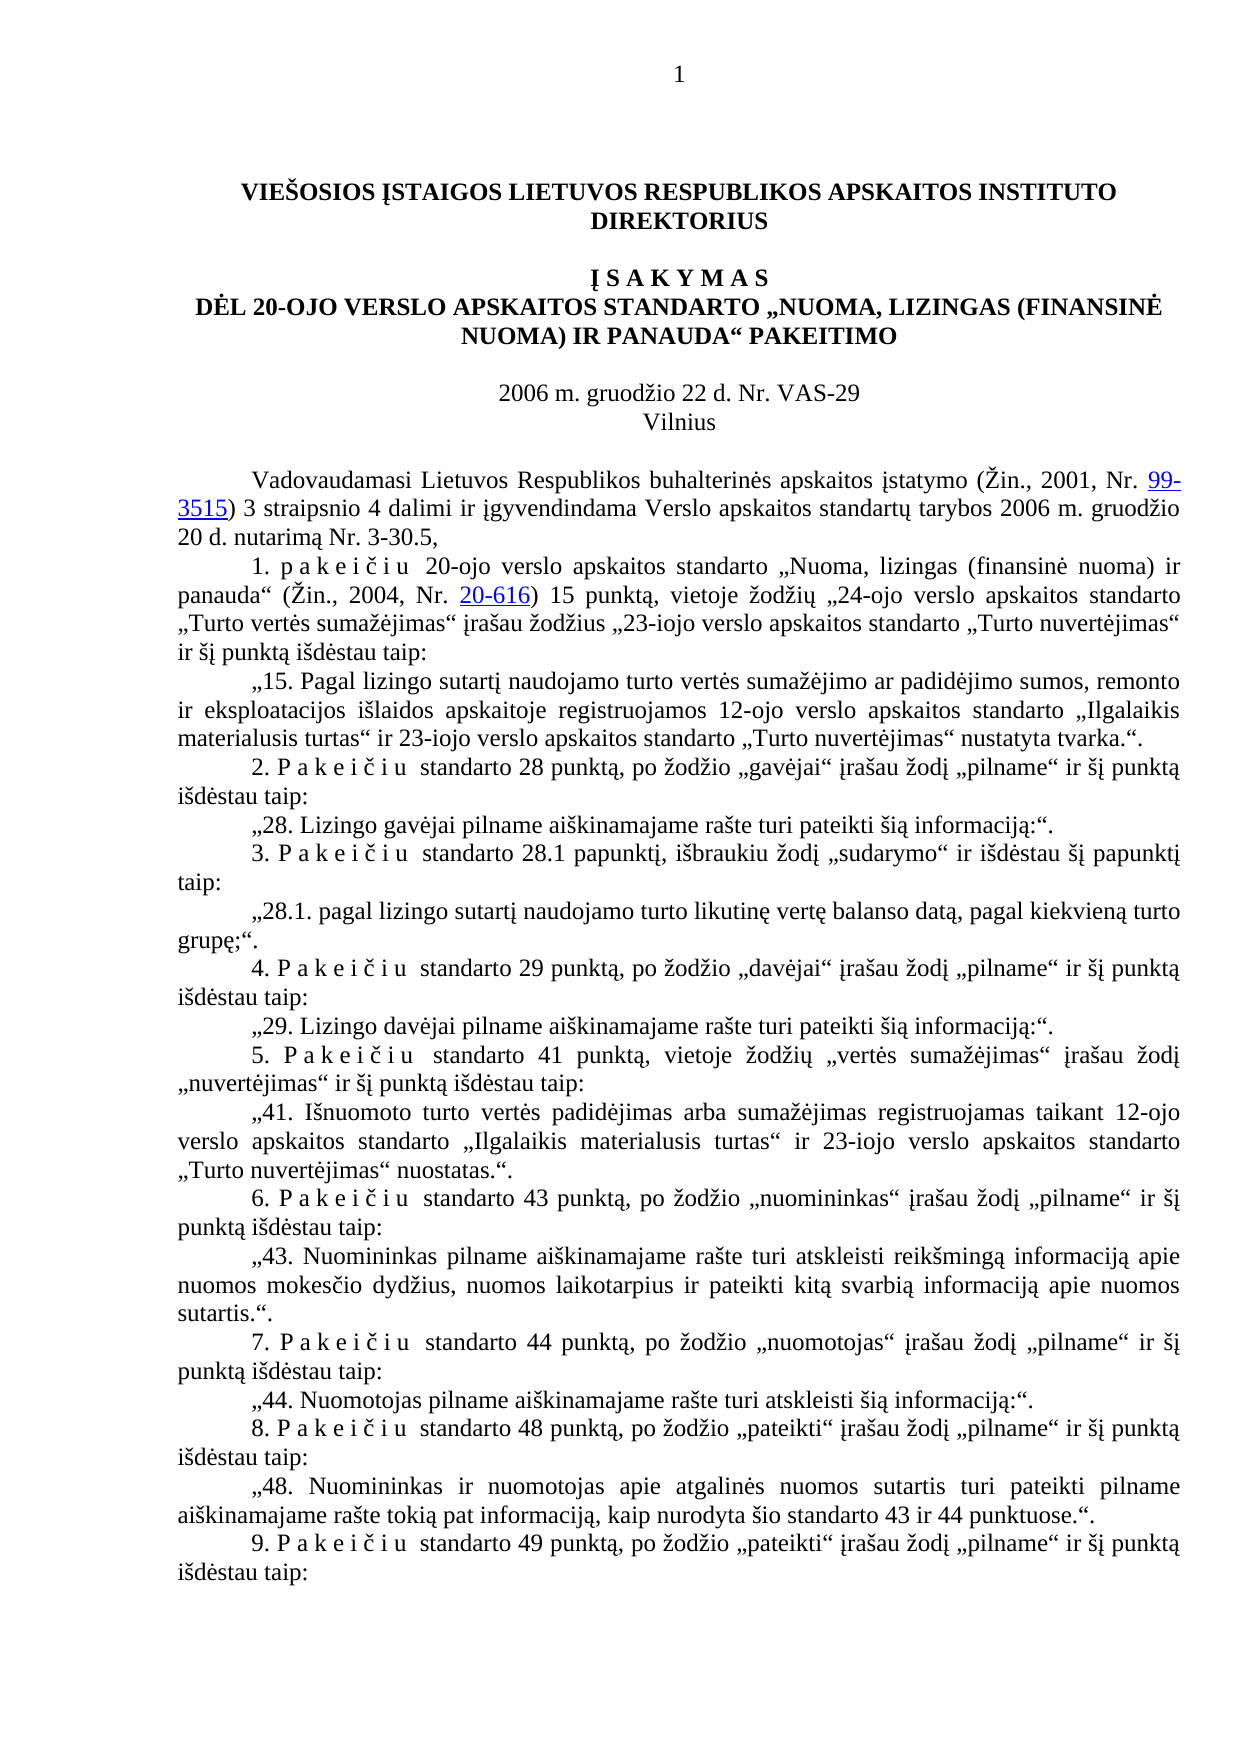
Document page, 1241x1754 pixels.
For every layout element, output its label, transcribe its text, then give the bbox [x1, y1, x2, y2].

text 3. Pakeičiu standarto 28.1 papunktį, išbraukiu žodį „sudarymo“ ir išdėstau šį papunktį taip: [177, 838, 1181, 896]
text 8. Pakeičiu standarto 48 punktą, po žodžio „pateikti“ įrašau žodį „pilname“ ir šį punktą išdėstau taip: [177, 1413, 1181, 1471]
text „28. Lizingo gavėjai pilname aiškinamajame rašte turi pateikti šią informaciją:“. [177, 810, 1181, 838]
text „48. Nuomininkas ir nuomotojas apie atgalinės nuomos sutartis turi pateikti pilname aiškinamajame rašte tokią pat informaciją, kaip nurodyta šio standarto 43 ir 44 punktuose.“. [177, 1471, 1181, 1528]
text 1. pakeičiu 20-ojo verslo apskaitos standarto „Nuoma, lizingas (finansinė nuoma) ir panauda“ (Žin., 2004, Nr. 20-616) 15 punktą, vietoje žodžių „24-ojo verslo apskaitos standarto „Turto vertės sumažėjimas“ įrašau žodžius „23-iojo verslo apskaitos standarto „Turto nuvertėjimas“ ir šį punktą išdėstau taip: [177, 551, 1181, 666]
text „44. Nuomotojas pilname aiškinamajame rašte turi atskleisti šią informaciją:“. [177, 1385, 1181, 1413]
text 2. Pakeičiu standarto 28 punktą, po žodžio „gavėjai“ įrašau žodį „pilname“ ir šį punktą išdėstau taip: [177, 752, 1181, 810]
text 9. Pakeičiu standarto 49 punktą, po žodžio „pateikti“ įrašau žodį „pilname“ ir šį punktą išdėstau taip: [177, 1528, 1181, 1586]
text „41. Išnuomoto turto vertės padidėjimas arba sumažėjimas registruojamas taikant 12-ojo verslo apskaitos standarto „Ilgalaikis materialusis turtas“ ir 23-iojo verslo apskaitos standarto „Turto nuvertėjimas“ nuostatas.“. [177, 1097, 1181, 1183]
text 4. Pakeičiu standarto 29 punktą, po žodžio „davėjai“ įrašau žodį „pilname“ ir šį punktą išdėstau taip: [177, 953, 1181, 1011]
text 5. Pakeičiu standarto 41 punktą, vietoje žodžių „vertės sumažėjimas“ įrašau žodį „nuvertėjimas“ ir šį punktą išdėstau taip: [177, 1040, 1181, 1097]
text „43. Nuomininkas pilname aiškinamajame rašte turi atskleisti reikšmingą informaciją apie nuomos mokesčio dydžius, nuomos laikotarpius ir pateikti kitą svarbią informaciją apie nuomos sutartis.“. [177, 1241, 1181, 1327]
text „15. Pagal lizingo sutartį naudojamo turto vertės sumažėjimo ar padidėjimo sumos, remonto ir eksploatacijos išlaidos apskaitoje registruojamos 12-ojo verslo apskaitos standarto „Ilgalaikis materialusis turtas“ ir 23-iojo verslo apskaitos standarto „Turto nuvertėjimas“ nustatyta tvarka.“. [177, 666, 1181, 752]
text 7. Pakeičiu standarto 44 punktą, po žodžio „nuomotojas“ įrašau žodį „pilname“ ir šį punktą išdėstau taip: [177, 1327, 1181, 1385]
text DĖL 20-OJO VERSLO APSKAITOS STANDARTO „NUOMA, LIZINGAS (FINANSINĖ NUOMA) IR PANAUDA“ PAKEITIMO [177, 292, 1181, 350]
text Vadovaudamasi Lietuvos Respublikos buhalterinės apskaitos įstatymo (Žin., 2001, Nr. 99-3515) 3 straipsnio 4 dalimi ir įgyvendindama Verslo apskaitos standartų tarybos 2006 m. gruodžio 20 d. nutarimą Nr. 3-30.5, [177, 465, 1181, 551]
text 6. Pakeičiu standarto 43 punktą, po žodžio „nuomininkas“ įrašau žodį „pilname“ ir šį punktą išdėstau taip: [177, 1183, 1181, 1241]
text „29. Lizingo davėjai pilname aiškinamajame rašte turi pateikti šią informaciją:“. [177, 1011, 1181, 1040]
text VIEŠOSIOS ĮSTAIGOS LIETUVOS RESPUBLIKOS APSKAITOS INSTITUTO DIREKTORIUS [177, 177, 1181, 235]
text Vilnius [177, 407, 1181, 436]
text „28.1. pagal lizingo sutartį naudojamo turto likutinę vertę balanso datą, pagal kiekvieną turto grupę;“. [177, 896, 1181, 953]
text Į S A K Y M A S [177, 263, 1181, 292]
text 2006 m. gruodžio 22 d. Nr. VAS-29 [177, 378, 1181, 407]
